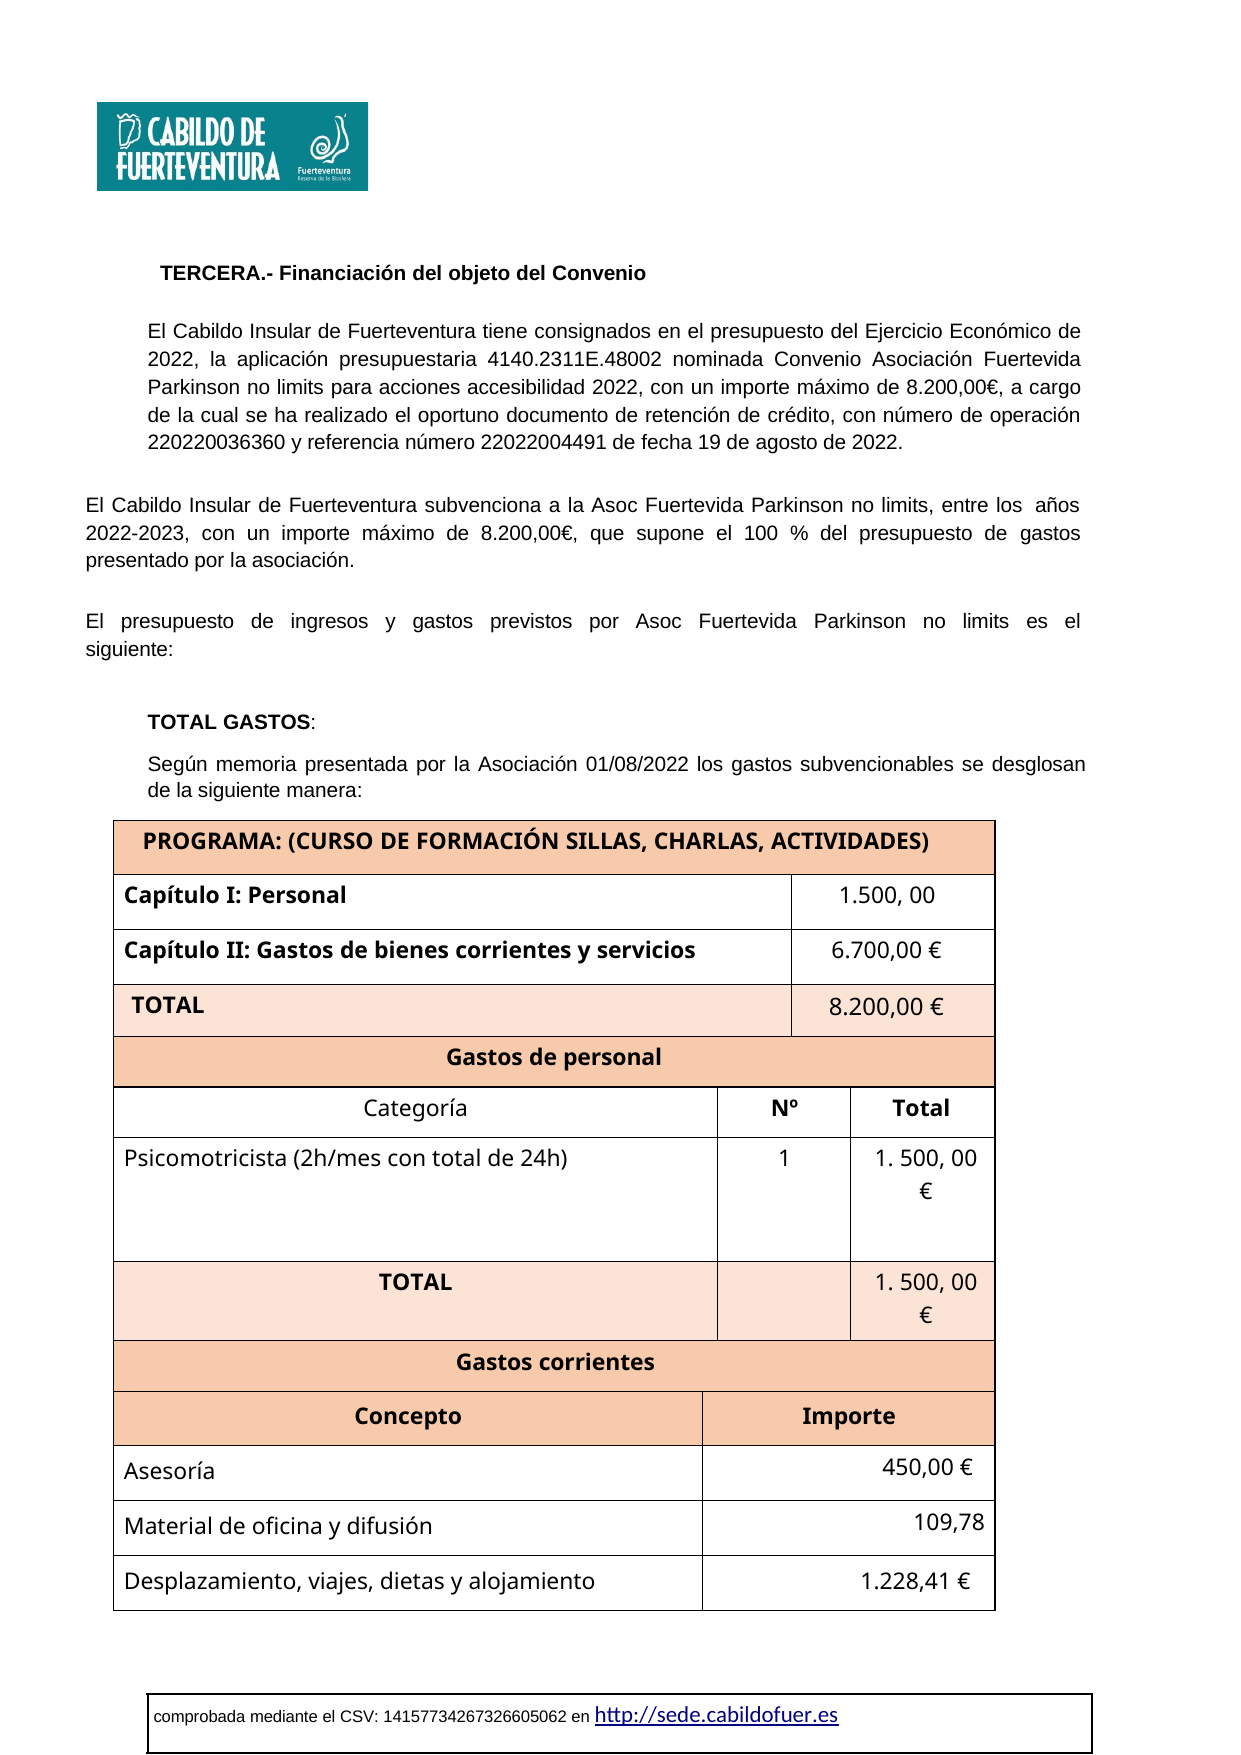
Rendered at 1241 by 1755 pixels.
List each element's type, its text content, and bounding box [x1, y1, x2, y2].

table_cell Desplazamiento, viajes, dietas y alojamiento [114, 1556, 702, 1610]
table_header PROGRAMA: (CURSO DE FORMACIÓN SILLAS, CHARLAS, ACTIVIDADES) [114, 821, 994, 874]
table_cell Importe [703, 1392, 994, 1445]
text Según memoria presentada por la Asociación 01/08/2022 los gastos subvencionables se desglosan de la siguiente manera: [147, 752, 1094, 802]
table_cell Asesoría [114, 1446, 702, 1500]
table_cell Nº [718, 1088, 850, 1137]
table_cell 1 [718, 1138, 850, 1261]
text El presupuesto de ingresos y gastos previstos por Asoc Fuertevida Parkinson no limits es el siguiente: [85, 609, 1081, 661]
table_cell 6.700,00 € [792, 930, 994, 984]
table_cell 1.228,41 € [703, 1556, 994, 1610]
table_cell TOTAL [114, 1262, 717, 1340]
table_cell Categoría [114, 1088, 717, 1137]
subtitle TOTAL GASTOS: [147, 710, 1107, 734]
table_cell 109,78 [703, 1501, 994, 1555]
table_cell Total [851, 1088, 994, 1137]
subtitle TERCERA.- Financiación del objeto del Convenio [160, 260, 1107, 284]
table_cell TOTAL [114, 985, 791, 1036]
table_cell Psicomotricista (2h/mes con total de 24h) [114, 1138, 717, 1261]
table_cell 1. 500, 00 € [851, 1262, 994, 1340]
text El Cabildo Insular de Fuerteventura tiene consignados en el presupuesto del Ejercicio Económico de 2022, la aplicación presupuestaria 4140.2311E.48002 nominada Convenio Asociación Fuertevida Parkinson no limits para acciones accesibilidad 2022, con un importe máximo de 8.200,00€, a cargo de la cual se ha realizado el oportuno documento de retención de crédito, con número de operación 220220036360 y referencia número 22022004491 de fecha 19 de agosto de 2022. [147, 319, 1081, 454]
table_cell 8.200,00 € [792, 985, 994, 1036]
table_cell Gastos corrientes [114, 1341, 994, 1391]
table_cell 450,00 € [703, 1446, 994, 1500]
table_cell Gastos de personal [114, 1037, 994, 1086]
table_cell Capítulo II: Gastos de bienes corrientes y servicios [114, 930, 791, 984]
table_cell Concepto [114, 1392, 702, 1445]
table_cell Capítulo I: Personal [114, 875, 791, 929]
table_cell 1.500, 00 [792, 875, 994, 929]
table_cell 1. 500, 00 € [851, 1138, 994, 1261]
text El Cabildo Insular de Fuerteventura subvenciona a la Asoc Fuertevida Parkinson no limits, entre los años 2022-2023, con un importe máximo de 8.200,00€, que supone el 100 % del presupuesto de gastos presentado por la asociación. [85, 493, 1081, 572]
table_cell Material de oficina y difusión [114, 1501, 702, 1555]
table_cell [718, 1262, 850, 1340]
